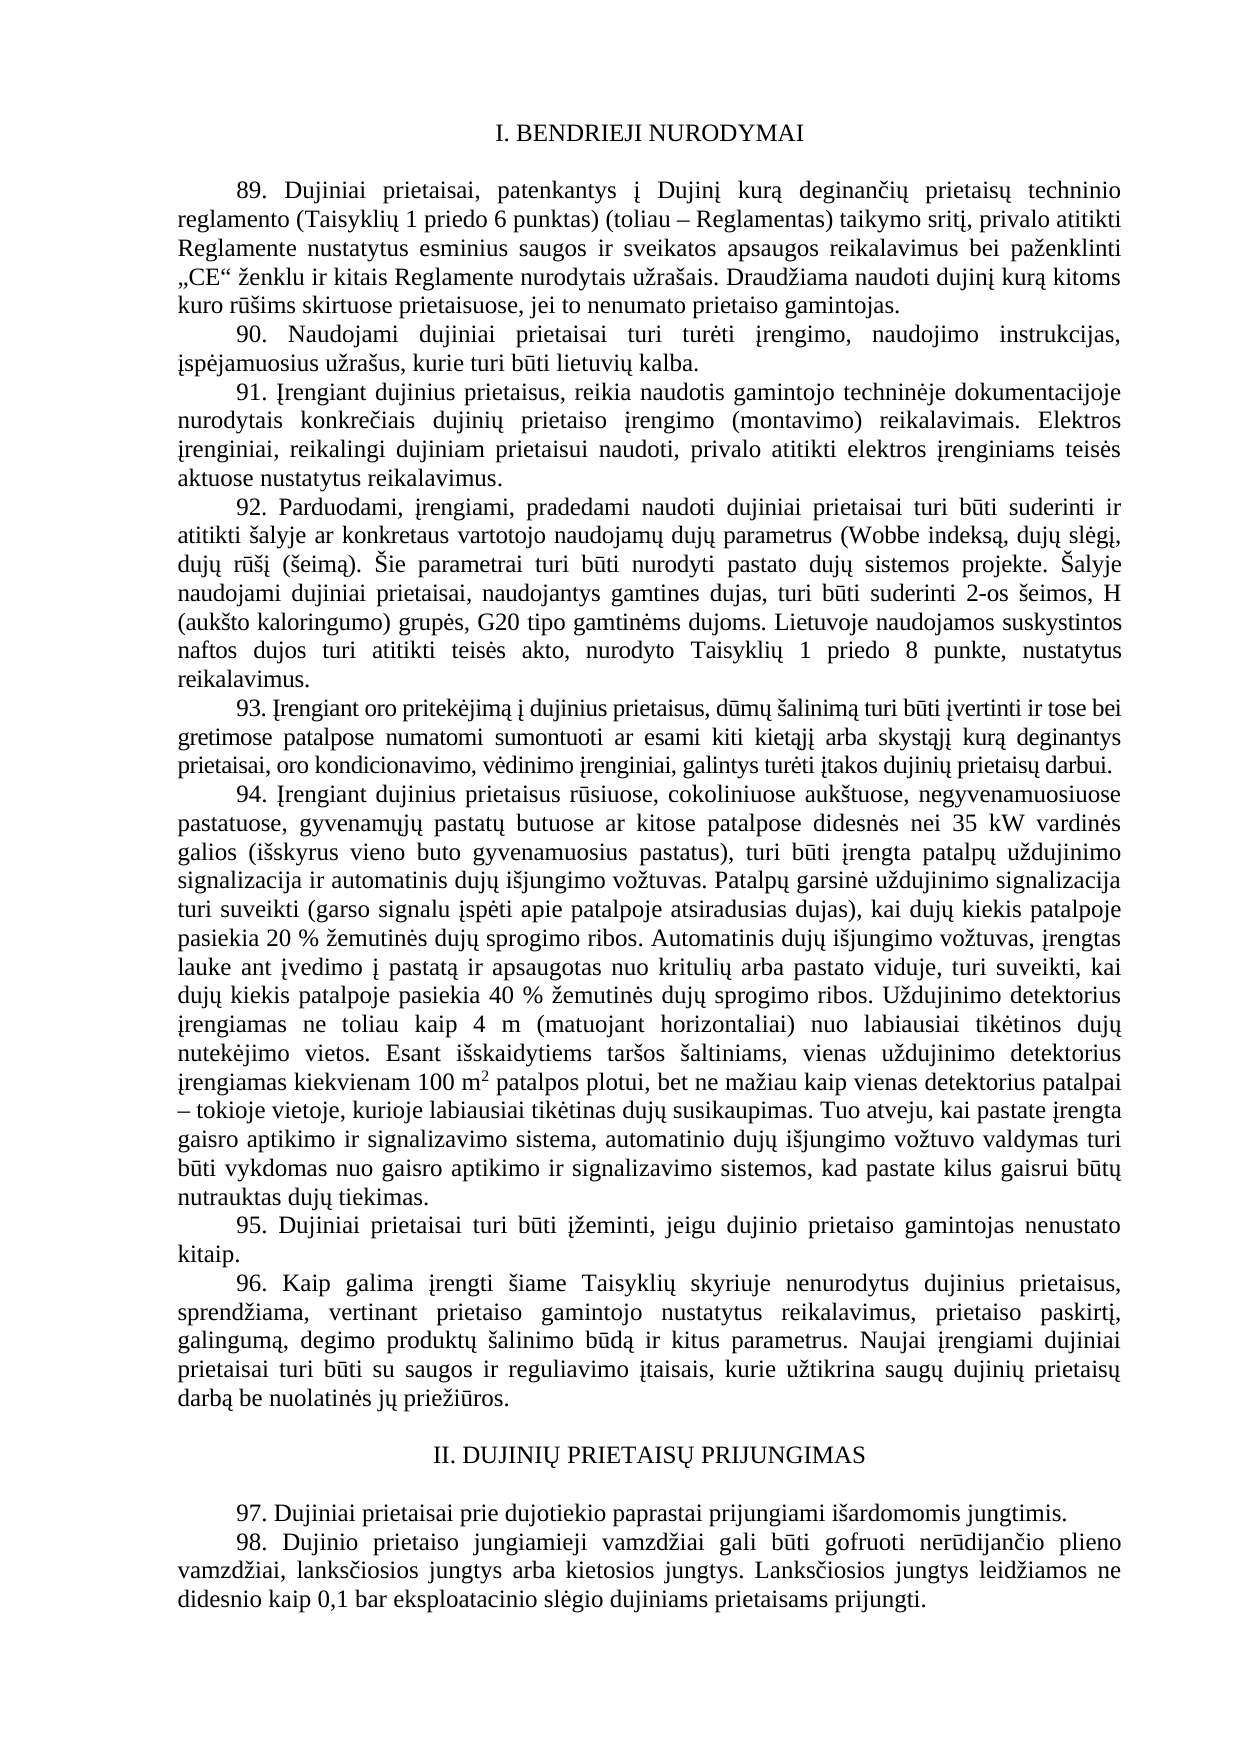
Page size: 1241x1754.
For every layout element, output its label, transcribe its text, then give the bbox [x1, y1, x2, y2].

text 98. Dujinio prietaiso jungiamieji vamzdžiai gali būti gofruoti nerūdijančio plieno vamzdžiai, lanksčiosios jungtys arba kietosios jungtys. Lanksčiosios jungtys leidžiamos ne didesnio kaip 0,1 bar eksploatacinio slėgio dujiniams prietaisams prijungti. [177, 1527, 1122, 1613]
text 96. Kaip galima įrengti šiame Taisyklių skyriuje nenurodytus dujinius prietaisus, sprendžiama, vertinant prietaiso gamintojo nustatytus reikalavimus, prietaiso paskirtį, galingumą, degimo produktų šalinimo būdą ir kitus parametrus. Naujai įrengiami dujiniai prietaisai turi būti su saugos ir reguliavimo įtaisais, kurie užtikrina saugų dujinių prietaisų darbą be nuolatinės jų priežiūros. [177, 1268, 1122, 1412]
text 97. Dujiniai prietaisai prie dujotiekio paprastai prijungiami išardomomis jungtimis. [177, 1498, 1122, 1527]
text 91. Įrengiant dujinius prietaisus, reikia naudotis gamintojo techninėje dokumentacijoje nurodytais konkrečiais dujinių prietaiso įrengimo (montavimo) reikalavimais. Elektros įrenginiai, reikalingi dujiniam prietaisui naudoti, privalo atitikti elektros įrenginiams teisės aktuose nustatytus reikalavimus. [177, 377, 1122, 492]
text 93. Įrengiant oro pritekėjimą į dujinius prietaisus, dūmų šalinimą turi būti įvertinti ir tose bei gretimose patalpose numatomi sumontuoti ar esami kiti kietąjį arba skystąjį kurą deginantys prietaisai, oro kondicionavimo, vėdinimo įrenginiai, galintys turėti įtakos dujinių prietaisų darbui. [177, 693, 1122, 779]
text 92. Parduodami, įrengiami, pradedami naudoti dujiniai prietaisai turi būti suderinti ir atitikti šalyje ar konkretaus vartotojo naudojamų dujų parametrus (Wobbe indeksą, dujų slėgį, dujų rūšį (šeimą). Šie parametrai turi būti nurodyti pastato dujų sistemos projekte. Šalyje naudojami dujiniai prietaisai, naudojantys gamtines dujas, turi būti suderinti 2-os šeimos, H (aukšto kaloringumo) grupės, G20 tipo gamtinėms dujoms. Lietuvoje naudojamos suskystintos naftos dujos turi atitikti teisės akto, nurodyto Taisyklių 1 priedo 8 punkte, nustatytus reikalavimus. [177, 492, 1122, 693]
text I. BENDRIEJI NURODYMAI [177, 118, 1122, 147]
text 89. Dujiniai prietaisai, patenkantys į Dujinį kurą deginančių prietaisų techninio reglamento (Taisyklių 1 priedo 6 punktas) (toliau – Reglamentas) taikymo sritį, privalo atitikti Reglamente nustatytus esminius saugos ir sveikatos apsaugos reikalavimus bei paženklinti „CE“ ženklu ir kitais Reglamente nurodytais užrašais. Draudžiama naudoti dujinį kurą kitoms kuro rūšims skirtuose prietaisuose, jei to nenumato prietaiso gamintojas. [177, 176, 1122, 319]
text 94. Įrengiant dujinius prietaisus rūsiuose, cokoliniuose aukštuose, negyvenamuosiuose pastatuose, gyvenamųjų pastatų butuose ar kitose patalpose didesnės nei 35 kW vardinės galios (išskyrus vieno buto gyvenamuosius pastatus), turi būti įrengta patalpų uždujinimo signalizacija ir automatinis dujų išjungimo vožtuvas. Patalpų garsinė uždujinimo signalizacija turi suveikti (garso signalu įspėti apie patalpoje atsiradusias dujas), kai dujų kiekis patalpoje pasiekia 20 % žemutinės dujų sprogimo ribos. Automatinis dujų išjungimo vožtuvas, įrengtas lauke ant įvedimo į pastatą ir apsaugotas nuo kritulių arba pastato viduje, turi suveikti, kai dujų kiekis patalpoje pasiekia 40 % žemutinės dujų sprogimo ribos. Uždujinimo detektorius įrengiamas ne toliau kaip 4 m (matuojant horizontaliai) nuo labiausiai tikėtinos dujų nutekėjimo vietos. Esant išskaidytiems taršos šaltiniams, vienas uždujinimo detektorius įrengiamas kiekvienam 100 m2 patalpos plotui, bet ne mažiau kaip vienas detektorius patalpai – tokioje vietoje, kurioje labiausiai tikėtinas dujų susikaupimas. Tuo atveju, kai pastate įrengta gaisro aptikimo ir signalizavimo sistema, automatinio dujų išjungimo vožtuvo valdymas turi būti vykdomas nuo gaisro aptikimo ir signalizavimo sistemos, kad pastate kilus gaisrui būtų nutrauktas dujų tiekimas. [177, 779, 1122, 1211]
text II. DUJINIŲ PRIETAISŲ PRIJUNGIMAS [177, 1441, 1122, 1469]
text 95. Dujiniai prietaisai turi būti įžeminti, jeigu dujinio prietaiso gamintojas nenustato kitaip. [177, 1211, 1122, 1268]
text 90. Naudojami dujiniai prietaisai turi turėti įrengimo, naudojimo instrukcijas, įspėjamuosius užrašus, kurie turi būti lietuvių kalba. [177, 319, 1122, 377]
